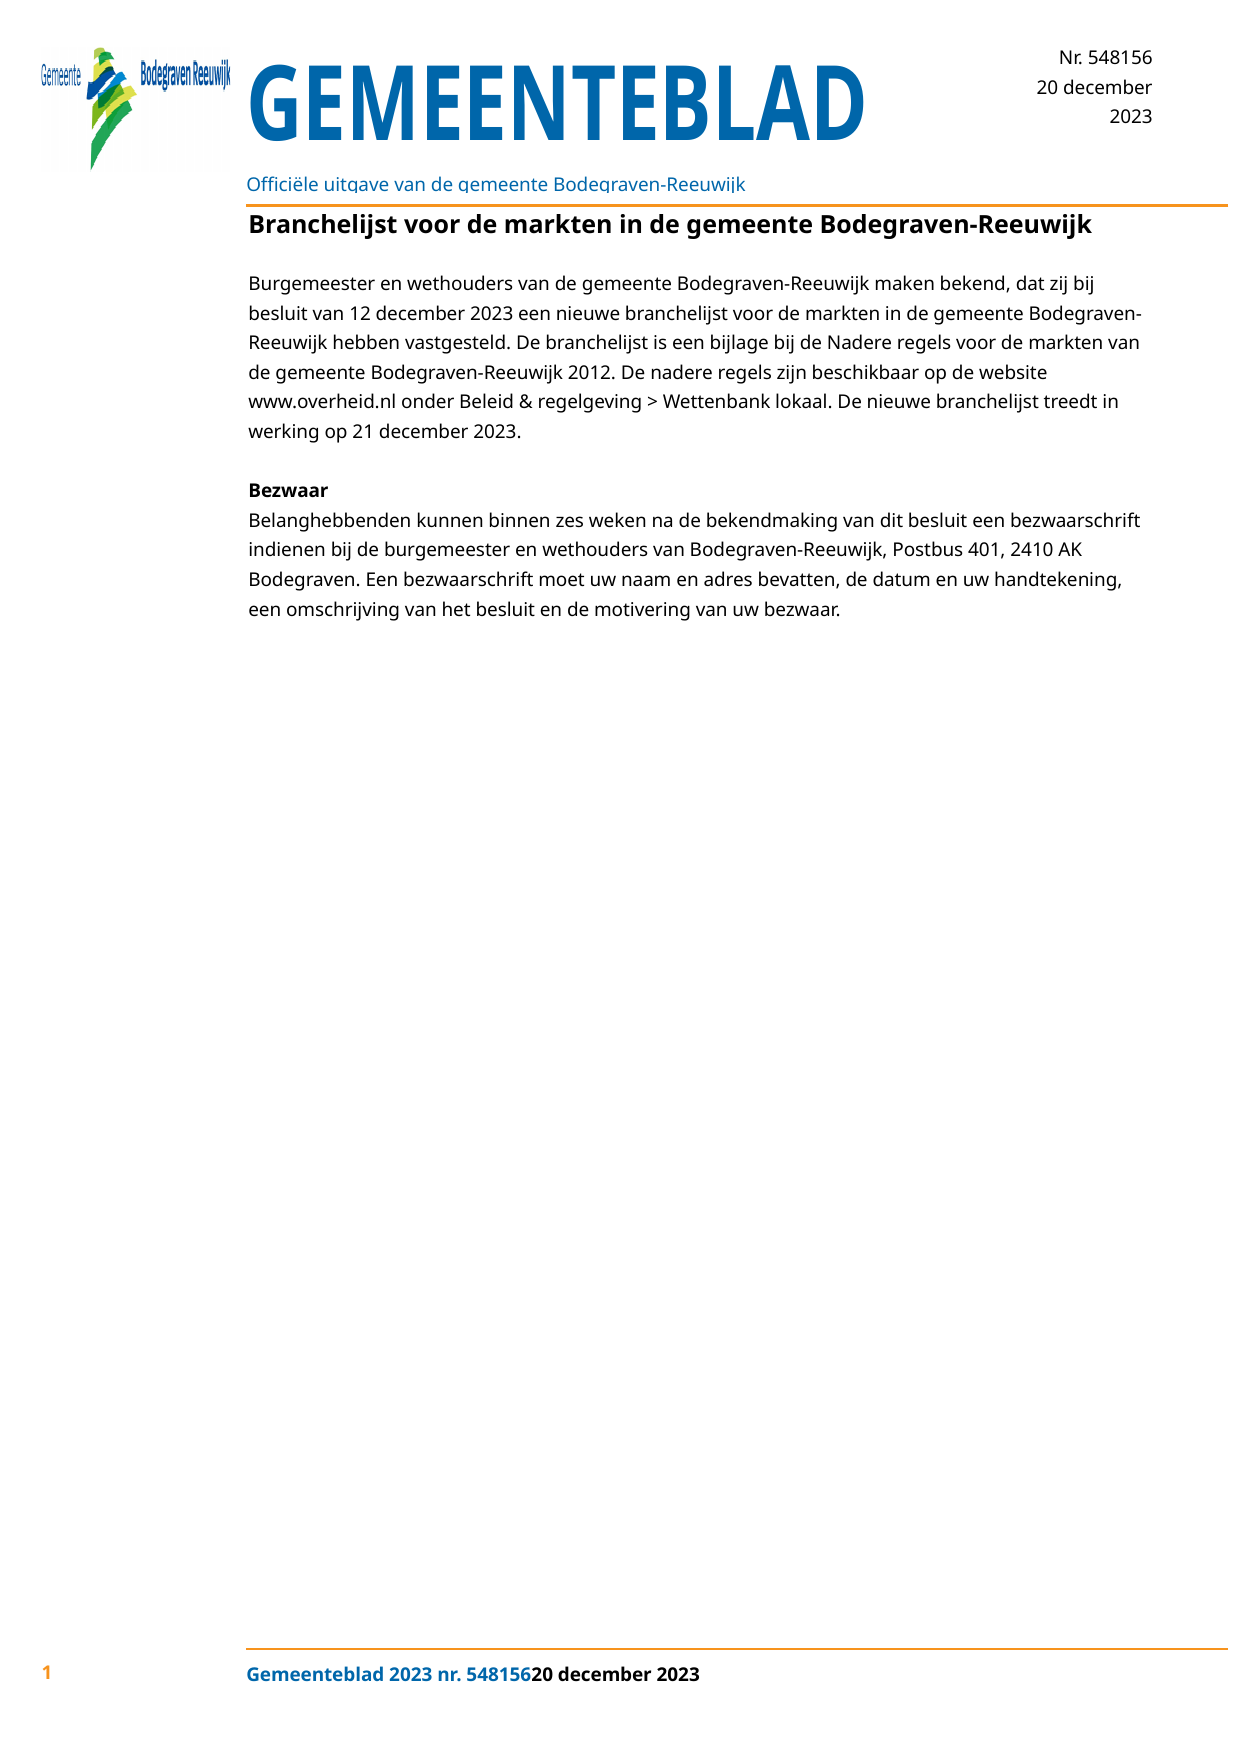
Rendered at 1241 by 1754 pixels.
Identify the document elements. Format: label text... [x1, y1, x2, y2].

text Burgemeester en wethouders van de gemeente Bodegraven-Reeuwijk maken bekend, dat zij bij besluit van 12 december 2023 een nieuwe branchelijst voor de markten in de gemeente Bodegraven-Reeuwijk hebben vastgesteld. De branchelijst is een bijlage bij de Nadere regels voor de markten van de gemeente Bodegraven-Reeuwijk 2012. De nadere regels zijn beschikbaar op de website www.overheid.nl onder Beleid & regelgeving > Wettenbank lokaal. De nieuwe branchelijst treedt in werking op 21 december 2023. [248, 270, 1152, 444]
text Branchelijst voor de markten in de gemeente Bodegraven-Reeuwijk [248, 207, 1152, 241]
text Bezwaar [248, 477, 1152, 503]
picture [41, 47, 231, 172]
text Belanghebbenden kunnen binnen zes weken na de bekendmaking van dit besluit een bezwaarschrift indienen bij de burgemeester en wethouders van Bodegraven-Reeuwijk, Postbus 401, 2410 AK Bodegraven. Een bezwaarschrift moet uw naam en adres bevatten, de datum en uw handtekening, een omschrijving van het besluit en de motivering van uw bezwaar. [248, 507, 1152, 621]
